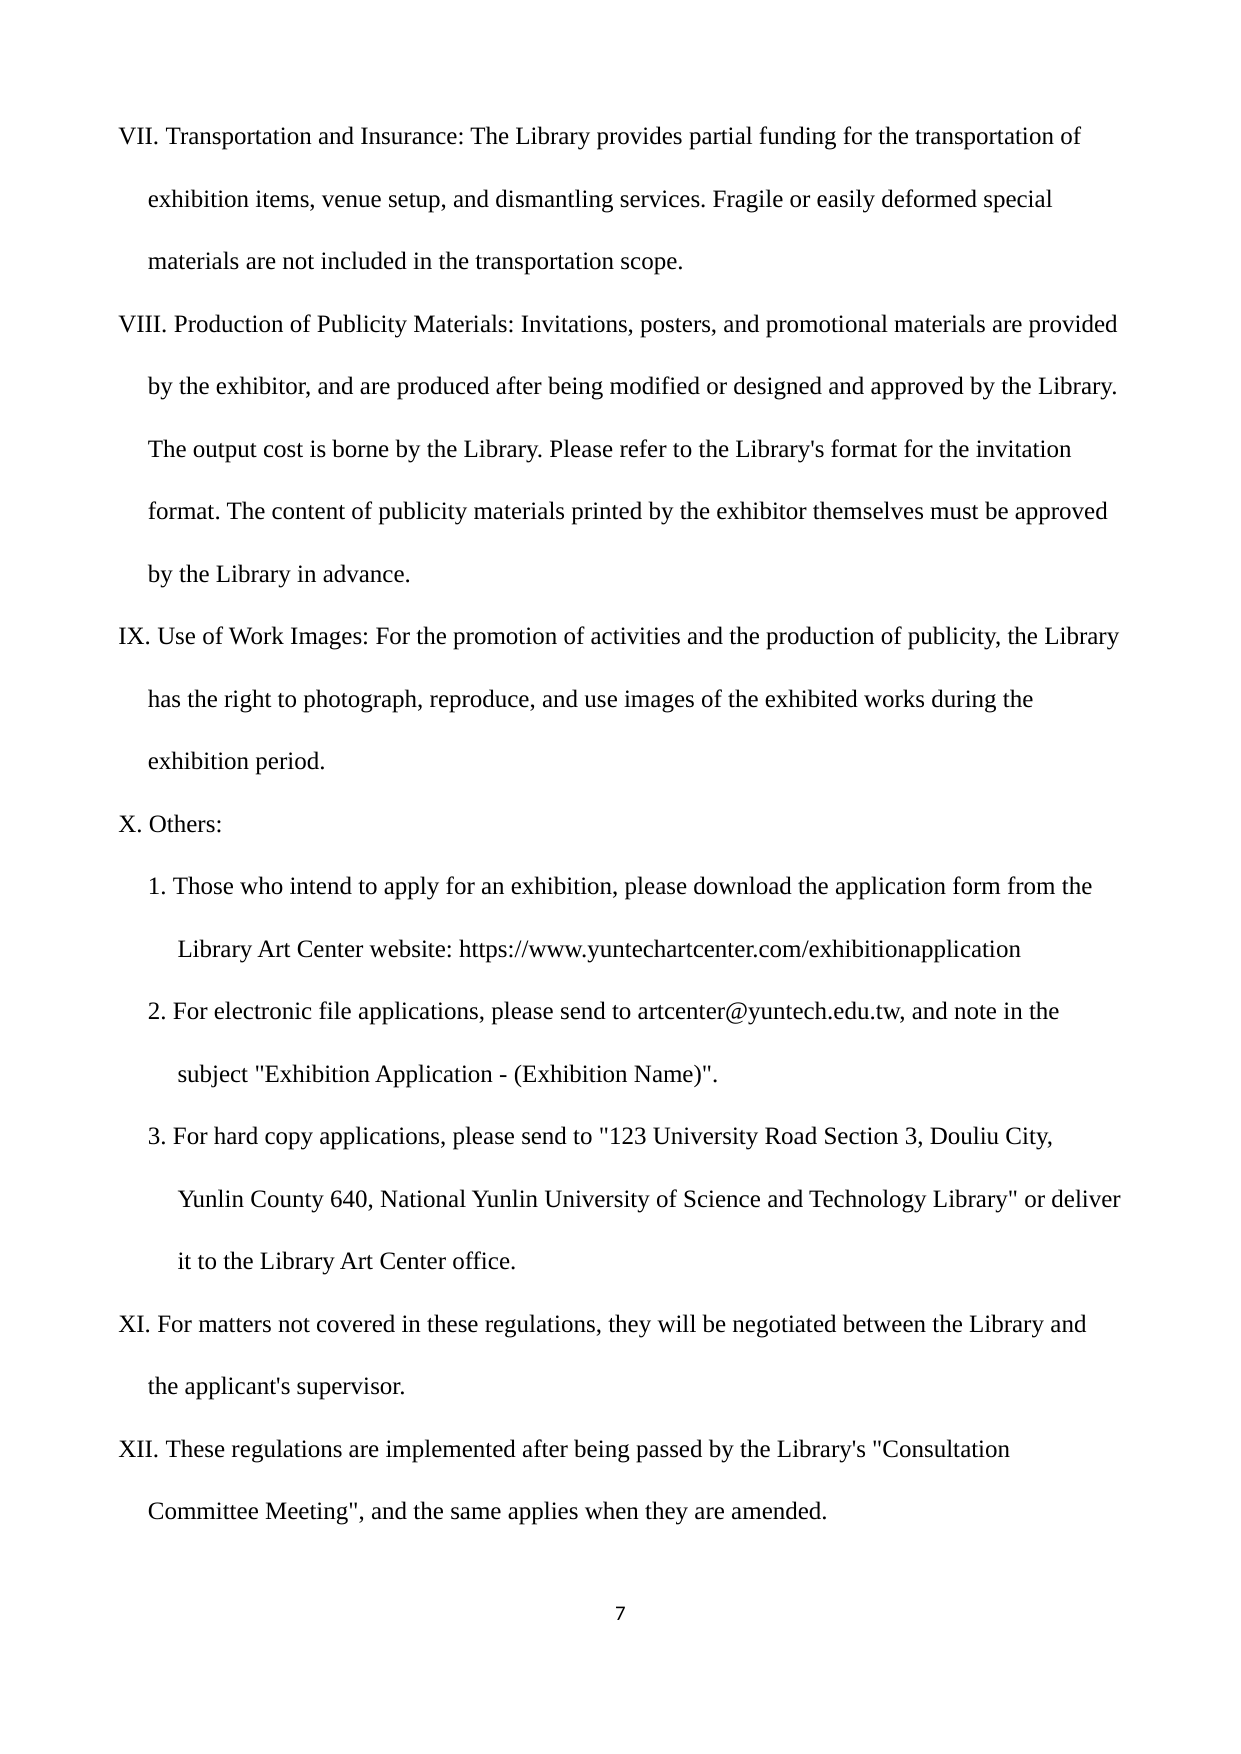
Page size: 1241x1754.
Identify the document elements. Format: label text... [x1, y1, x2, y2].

list Use of Work Images: For the promotion of activities and the production of publicity, the Library has the right to photograph, reproduce, and use images of the exhibited works during the exhibition period. [118, 594, 1122, 782]
list For matters not covered in these regulations, they will be negotiated between the Library and the applicant's supervisor. [118, 1282, 1122, 1407]
list For electronic file applications, please send to artcenter@yuntech.edu.tw, and note in the subject "Exhibition Application - (Exhibition Name)". [148, 969, 1122, 1094]
list Others: [118, 782, 1122, 844]
list Transportation and Insurance: The Library provides partial funding for the transportation of exhibition items, venue setup, and dismantling services. Fragile or easily deformed special materials are not included in the transportation scope. [118, 94, 1122, 282]
list Production of Publicity Materials: Invitations, posters, and promotional materials are provided by the exhibitor, and are produced after being modified or designed and approved by the Library. The output cost is borne by the Library. Please refer to the Library's format for the invitation format. The content of publicity materials printed by the exhibitor themselves must be approved by the Library in advance. [118, 282, 1122, 594]
list These regulations are implemented after being passed by the Library's "Consultation Committee Meeting", and the same applies when they are amended. [118, 1407, 1122, 1532]
list For hard copy applications, please send to "123 University Road Section 3, Douliu City, Yunlin County 640, National Yunlin University of Science and Technology Library" or deliver it to the Library Art Center office. [148, 1094, 1122, 1282]
list Those who intend to apply for an exhibition, please download the application form from the Library Art Center website: https://www.yuntechartcenter.com/exhibitionapplication [148, 844, 1122, 969]
